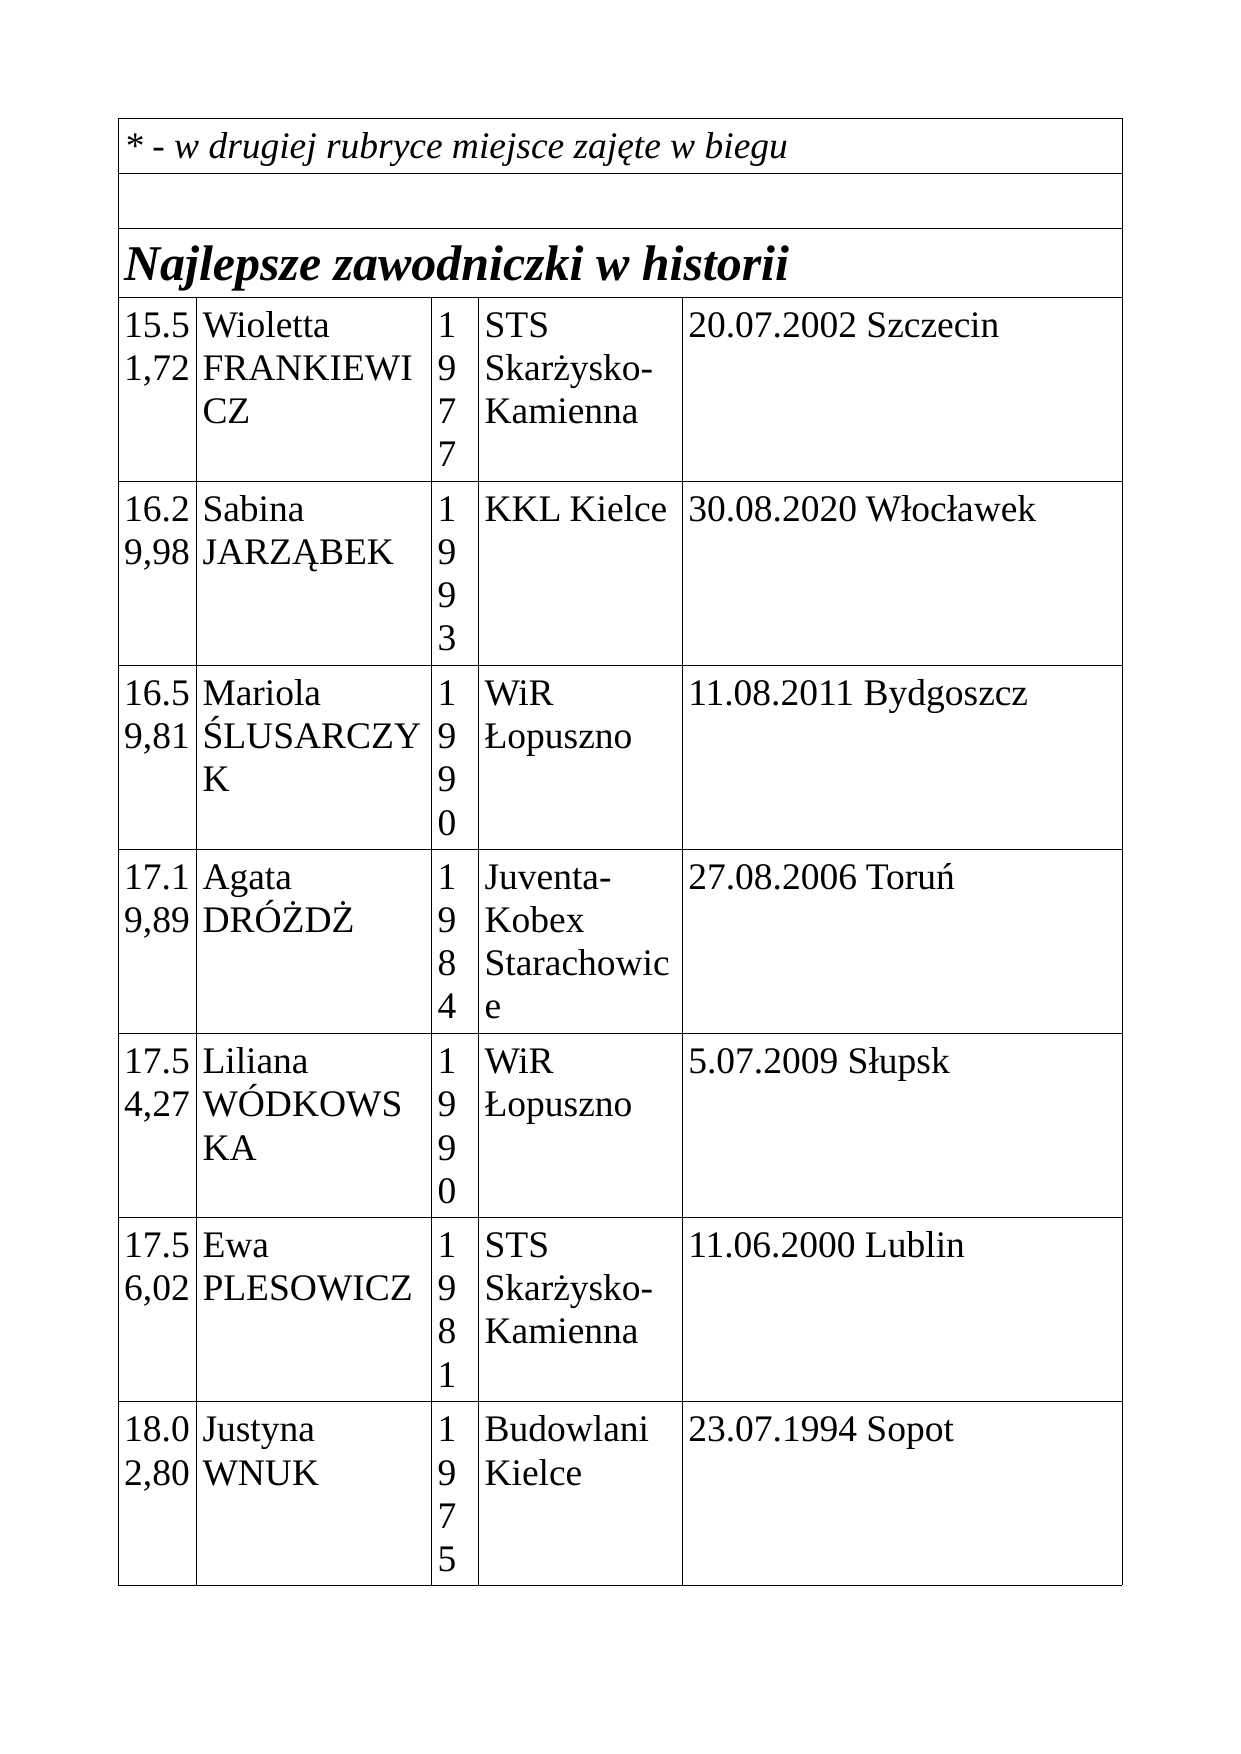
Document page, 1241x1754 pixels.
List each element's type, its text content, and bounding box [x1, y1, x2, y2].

table_cell Liliana WÓDKOWSKA [197, 1034, 431, 1217]
table_cell Budowlani Kielce [479, 1402, 682, 1585]
table_cell STS Skarżysko-Kamienna [479, 298, 682, 481]
table_cell 11.06.2000 Lublin [683, 1218, 1122, 1401]
table_cell WiR Łopuszno [479, 666, 682, 849]
table_cell 17.19,89 [119, 850, 196, 1033]
table_cell 1975 [432, 1402, 478, 1585]
table_cell Wioletta FRANKIEWICZ [197, 298, 431, 481]
table_cell 1990 [432, 666, 478, 849]
table_cell 11.08.2011 Bydgoszcz [683, 666, 1122, 849]
table_cell 17.54,27 [119, 1034, 196, 1217]
table_cell STS Skarżysko-Kamienna [479, 1218, 682, 1401]
table_cell Najlepsze zawodniczki w historii [119, 229, 1122, 297]
table_cell 18.02,80 [119, 1402, 196, 1585]
table_cell Justyna WNUK [197, 1402, 431, 1585]
table_cell * - w drugiej rubryce miejsce zajęte w biegu [119, 119, 1122, 173]
table_cell Sabina JARZĄBEK [197, 482, 431, 665]
table_cell WiR Łopuszno [479, 1034, 682, 1217]
table_cell Ewa PLESOWICZ [197, 1218, 431, 1401]
table_cell 1984 [432, 850, 478, 1033]
table_cell Agata DRÓŻDŻ [197, 850, 431, 1033]
table_cell 16.59,81 [119, 666, 196, 849]
table_cell 30.08.2020 Włocławek [683, 482, 1122, 665]
table_cell 23.07.1994 Sopot [683, 1402, 1122, 1585]
table_cell 20.07.2002 Szczecin [683, 298, 1122, 481]
table_cell 27.08.2006 Toruń [683, 850, 1122, 1033]
table_cell 15.51,72 [119, 298, 196, 481]
table_cell Mariola ŚLUSARCZYK [197, 666, 431, 849]
table_cell 5.07.2009 Słupsk [683, 1034, 1122, 1217]
table_cell 1977 [432, 298, 478, 481]
table_cell 16.29,98 [119, 482, 196, 665]
table_cell 17.56,02 [119, 1218, 196, 1401]
table_cell [119, 174, 1122, 227]
table_cell 1981 [432, 1218, 478, 1401]
table_cell Juventa-Kobex Starachowice [479, 850, 682, 1033]
table_cell 1993 [432, 482, 478, 665]
table_cell KKL Kielce [479, 482, 682, 665]
table_cell 1990 [432, 1034, 478, 1217]
